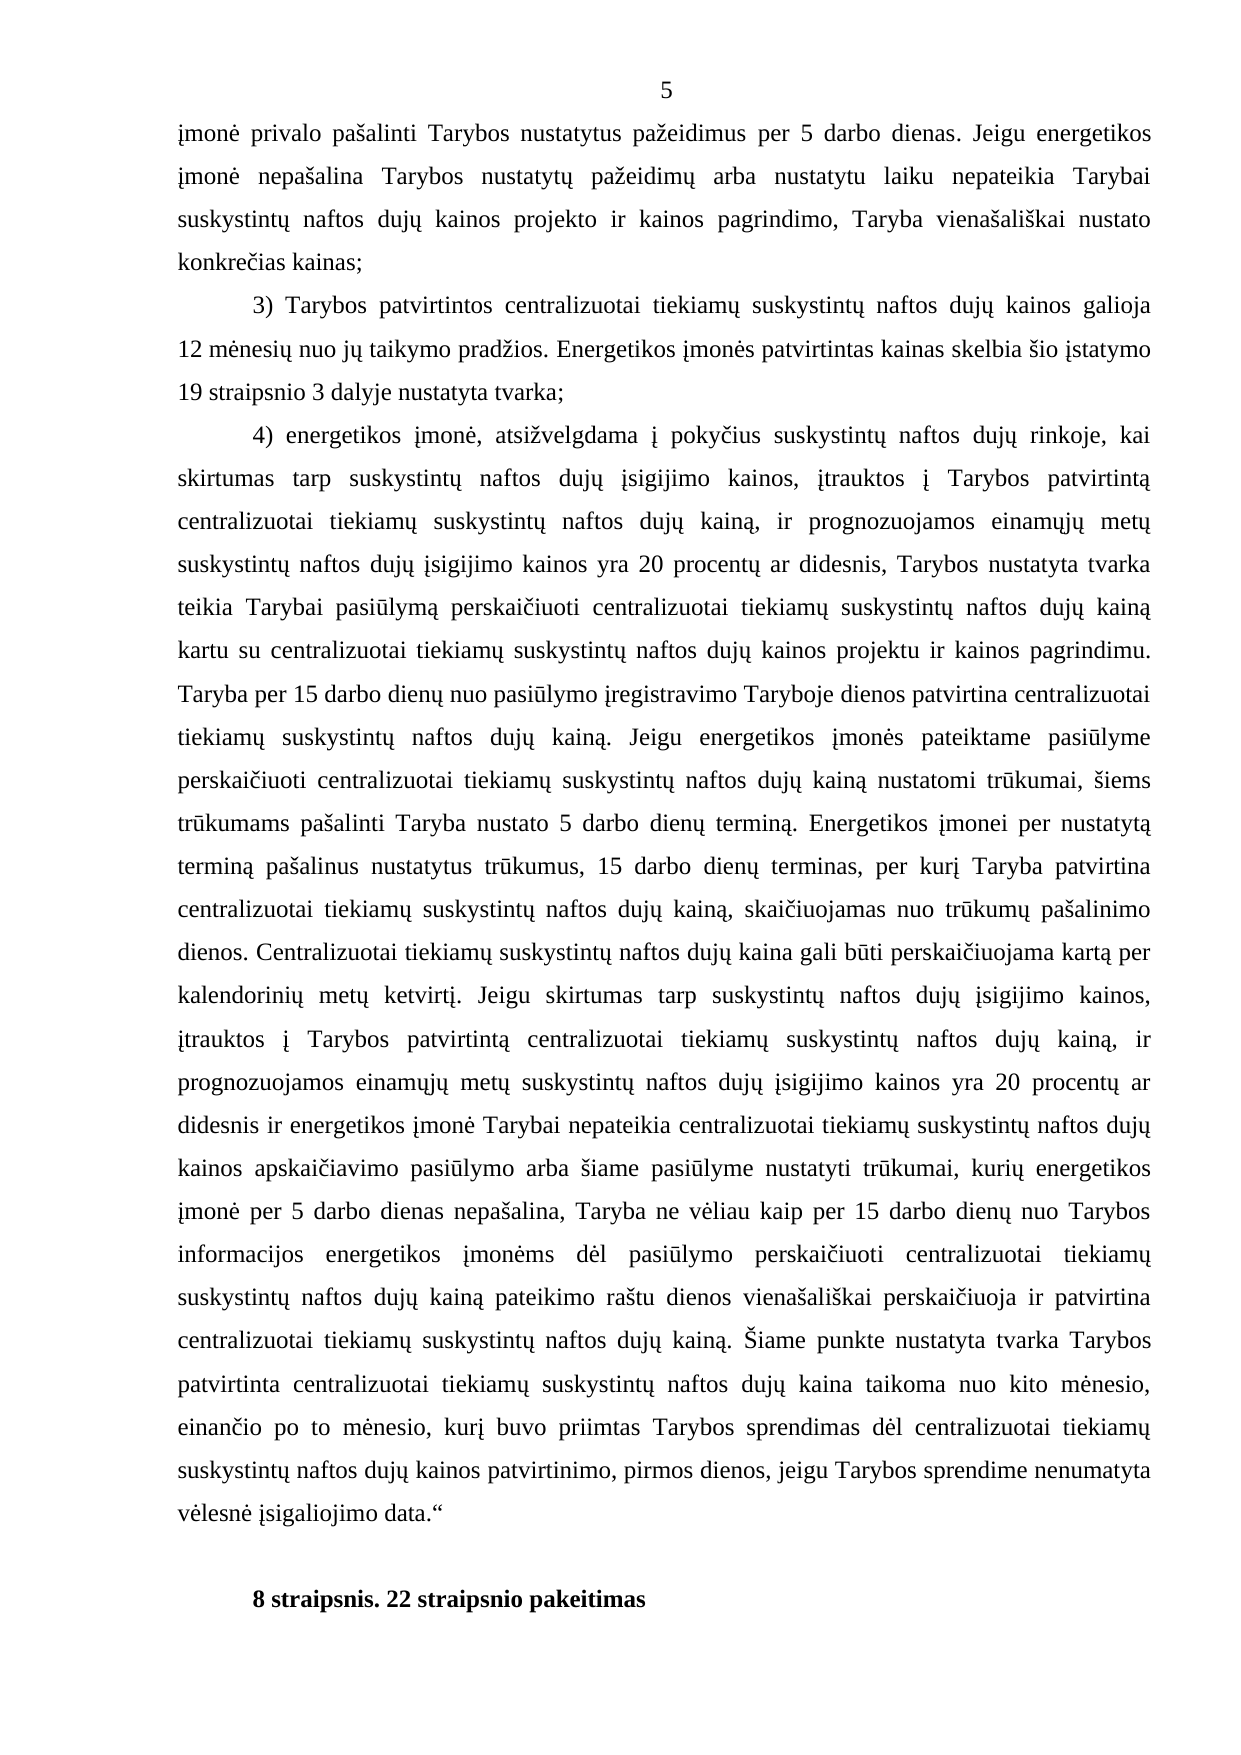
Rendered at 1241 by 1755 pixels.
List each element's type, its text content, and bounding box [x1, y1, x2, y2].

text įmonė privalo pašalinti Tarybos nustatytus pažeidimus per 5 darbo dienas. Jeigu energetikos įmonė nepašalina Tarybos nustatytų pažeidimų arba nustatytu laiku nepateikia Tarybai suskystintų naftos dujų kainos projekto ir kainos pagrindimo, Taryba vienašališkai nustato konkrečias kainas; [177, 118, 1152, 276]
text 4) energetikos įmonė, atsižvelgdama į pokyčius suskystintų naftos dujų rinkoje, kai skirtumas tarp suskystintų naftos dujų įsigijimo kainos, įtrauktos į Tarybos patvirtintą centralizuotai tiekiamų suskystintų naftos dujų kainą, ir prognozuojamos einamųjų metų suskystintų naftos dujų įsigijimo kainos yra 20 procentų ar didesnis, Tarybos nustatyta tvarka teikia Tarybai pasiūlymą perskaičiuoti centralizuotai tiekiamų suskystintų naftos dujų kainą kartu su centralizuotai tiekiamų suskystintų naftos dujų kainos projektu ir kainos pagrindimu. Taryba per 15 darbo dienų nuo pasiūlymo įregistravimo Taryboje dienos patvirtina centralizuotai tiekiamų suskystintų naftos dujų kainą. Jeigu energetikos įmonės pateiktame pasiūlyme perskaičiuoti centralizuotai tiekiamų suskystintų naftos dujų kainą nustatomi trūkumai, šiems trūkumams pašalinti Taryba nustato 5 darbo dienų terminą. Energetikos įmonei per nustatytą terminą pašalinus nustatytus trūkumus, 15 darbo dienų terminas, per kurį Taryba patvirtina centralizuotai tiekiamų suskystintų naftos dujų kainą, skaičiuojamas nuo trūkumų pašalinimo dienos. Centralizuotai tiekiamų suskystintų naftos dujų kaina gali būti perskaičiuojama kartą per kalendorinių metų ketvirtį. Jeigu skirtumas tarp suskystintų naftos dujų įsigijimo kainos, įtrauktos į Tarybos patvirtintą centralizuotai tiekiamų suskystintų naftos dujų kainą, ir prognozuojamos einamųjų metų suskystintų naftos dujų įsigijimo kainos yra 20 procentų ar didesnis ir energetikos įmonė Tarybai nepateikia centralizuotai tiekiamų suskystintų naftos dujų kainos apskaičiavimo pasiūlymo arba šiame pasiūlyme nustatyti trūkumai, kurių energetikos įmonė per 5 darbo dienas nepašalina, Taryba ne vėliau kaip per 15 darbo dienų nuo Tarybos informacijos energetikos įmonėms dėl pasiūlymo perskaičiuoti centralizuotai tiekiamų suskystintų naftos dujų kainą pateikimo raštu dienos vienašališkai perskaičiuoja ir patvirtina centralizuotai tiekiamų suskystintų naftos dujų kainą. Šiame punkte nustatyta tvarka Tarybos patvirtinta centralizuotai tiekiamų suskystintų naftos dujų kaina taikoma nuo kito mėnesio, einančio po to mėnesio, kurį buvo priimtas Tarybos sprendimas dėl centralizuotai tiekiamų suskystintų naftos dujų kainos patvirtinimo, pirmos dienos, jeigu Tarybos sprendime nenumatyta vėlesnė įsigaliojimo data.“ [177, 420, 1152, 1527]
text 3) Tarybos patvirtintos centralizuotai tiekiamų suskystintų naftos dujų kainos galioja 12 mėnesių nuo jų taikymo pradžios. Energetikos įmonės patvirtintas kainas skelbia šio įstatymo 19 straipsnio 3 dalyje nustatyta tvarka; [177, 291, 1152, 406]
text 8 straipsnis. 22 straipsnio pakeitimas [177, 1584, 1152, 1613]
